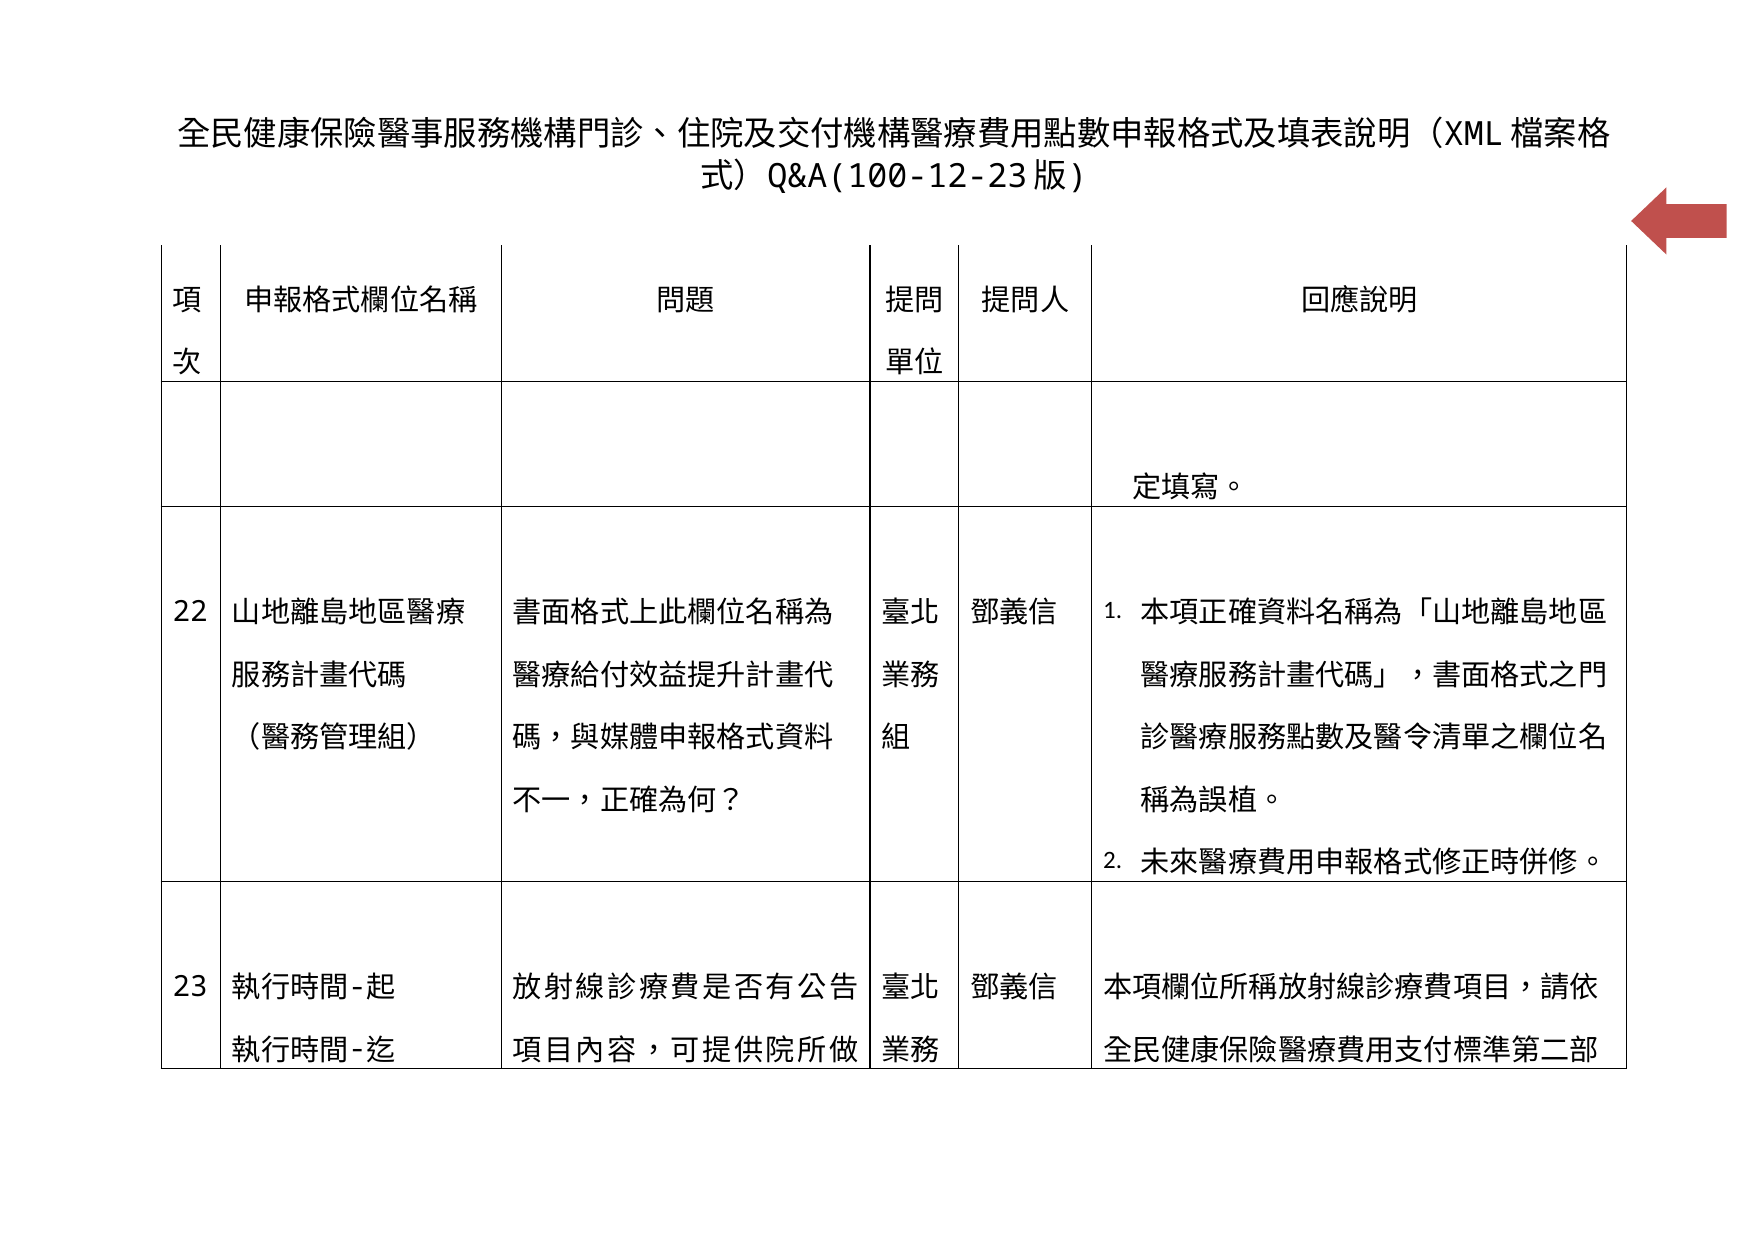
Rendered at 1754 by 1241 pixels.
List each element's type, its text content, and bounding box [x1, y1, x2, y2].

table_cell 鄧義信 [959, 507, 1091, 881]
table_header 回應說明 [1092, 245, 1626, 381]
table_cell 書面格式上此欄位名稱為醫療給付效益提升計畫代碼，與媒體申報格式資料不一，正確為何？ [502, 507, 869, 881]
table_cell 定填寫。 [1092, 382, 1626, 506]
table_cell 臺北業務 [871, 882, 958, 1068]
table_header 問題 [502, 245, 869, 381]
table_cell [871, 382, 958, 506]
table_cell 放射線診療費是否有公告項目內容，可提供院所做 [502, 882, 869, 1068]
table_cell 執行時間-起 執行時間-迄 [221, 882, 501, 1068]
table_cell 22 [162, 507, 220, 881]
table_header 提問人 [959, 245, 1091, 381]
table_header 申報格式欄位名稱 [221, 245, 501, 381]
table_cell 本項正確資料名稱為「山地離島地區醫療服務計畫代碼」，書面格式之門診醫療服務點數及醫令清單之欄位名稱為誤植。 未來醫療費用申報格式修正時併修。 [1092, 507, 1626, 881]
table_header 項次 [158, 105, 1630, 381]
table_cell [221, 382, 501, 506]
table_cell 本項欄位所稱放射線診療費項目，請依全民健康保險醫療費用支付標準第二部 [1092, 882, 1626, 1068]
table_cell 臺北業務組 [871, 507, 958, 881]
table_cell [959, 382, 1091, 506]
table_header 提問單位 [871, 245, 958, 381]
table_cell 山地離島地區醫療服務計畫代碼 （醫務管理組） [221, 507, 501, 881]
table_cell [162, 382, 220, 506]
table_cell 23 [162, 882, 220, 1068]
table_cell [502, 382, 869, 506]
table_cell 鄧義信 [959, 882, 1091, 1068]
